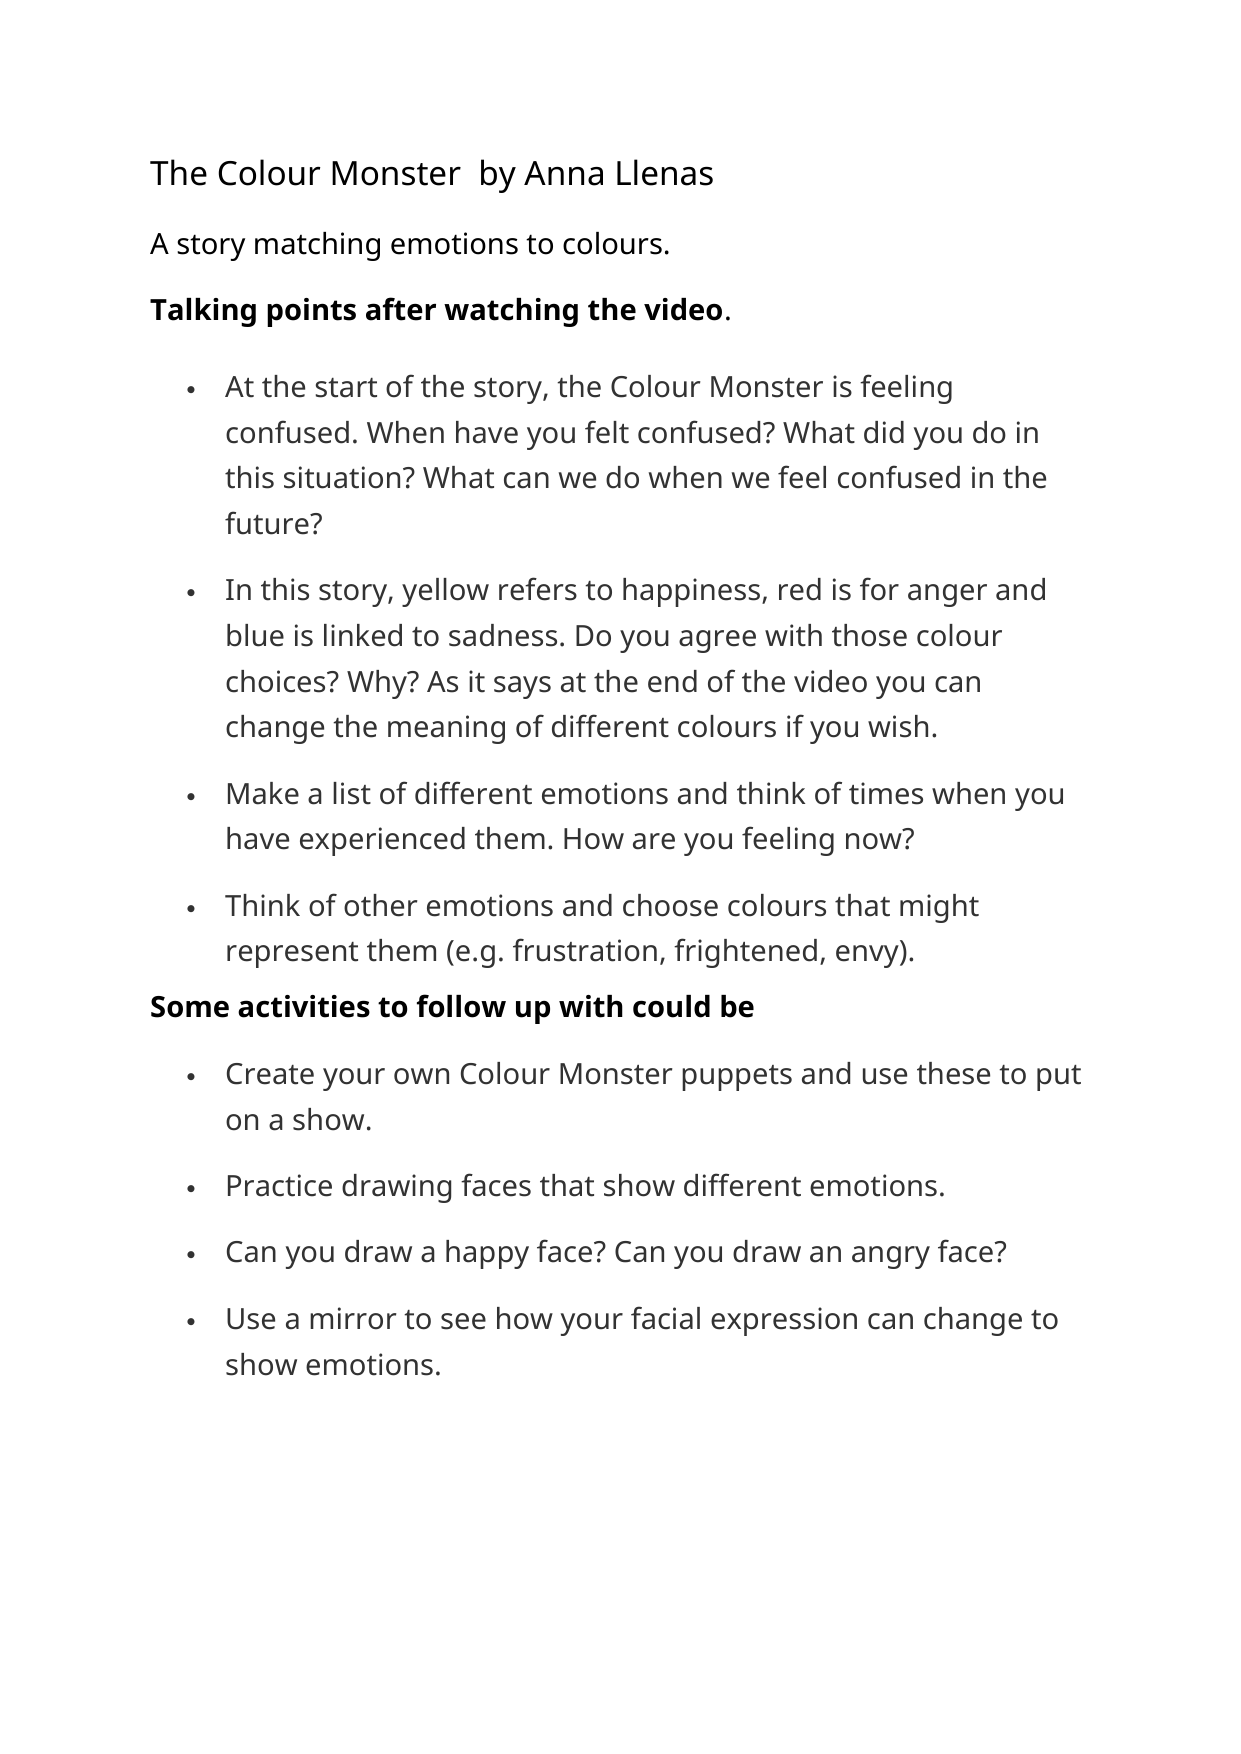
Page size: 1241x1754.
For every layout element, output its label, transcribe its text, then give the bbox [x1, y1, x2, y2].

list Create your own Colour Monster puppets and use these to put on a show. [187, 1053, 1090, 1138]
list Can you draw a happy face? Can you draw an angry face? [187, 1232, 1090, 1271]
list Make a list of different emotions and think of times when you have experienced them. How are you feeling now? [187, 773, 1090, 858]
text The Colour Monster by Anna Llenas [150, 150, 1090, 195]
list In this story, yellow refers to happiness, red is for anger and blue is linked to sadness. Do you agree with those colour choices? Why? As it says at the end of the video you can change the meaning of different colours if you wish. [187, 570, 1090, 746]
text A story matching emotions to colours. [150, 223, 1090, 263]
list At the start of the story, the Colour Monster is feeling confused. When have you felt confused? What did you do in this situation? What can we do when we feel confused in the future? [187, 366, 1090, 543]
list Practice drawing faces that show different emotions. [187, 1165, 1090, 1205]
text Talking points after watching the video. [150, 289, 1090, 329]
list Use a mirror to see how your facial expression can change to show emotions. [187, 1298, 1090, 1383]
text Some activities to follow up with could be [150, 987, 1090, 1026]
list Think of other emotions and choose colours that might represent them (e.g. frustration, frightened, envy). [187, 885, 1090, 970]
